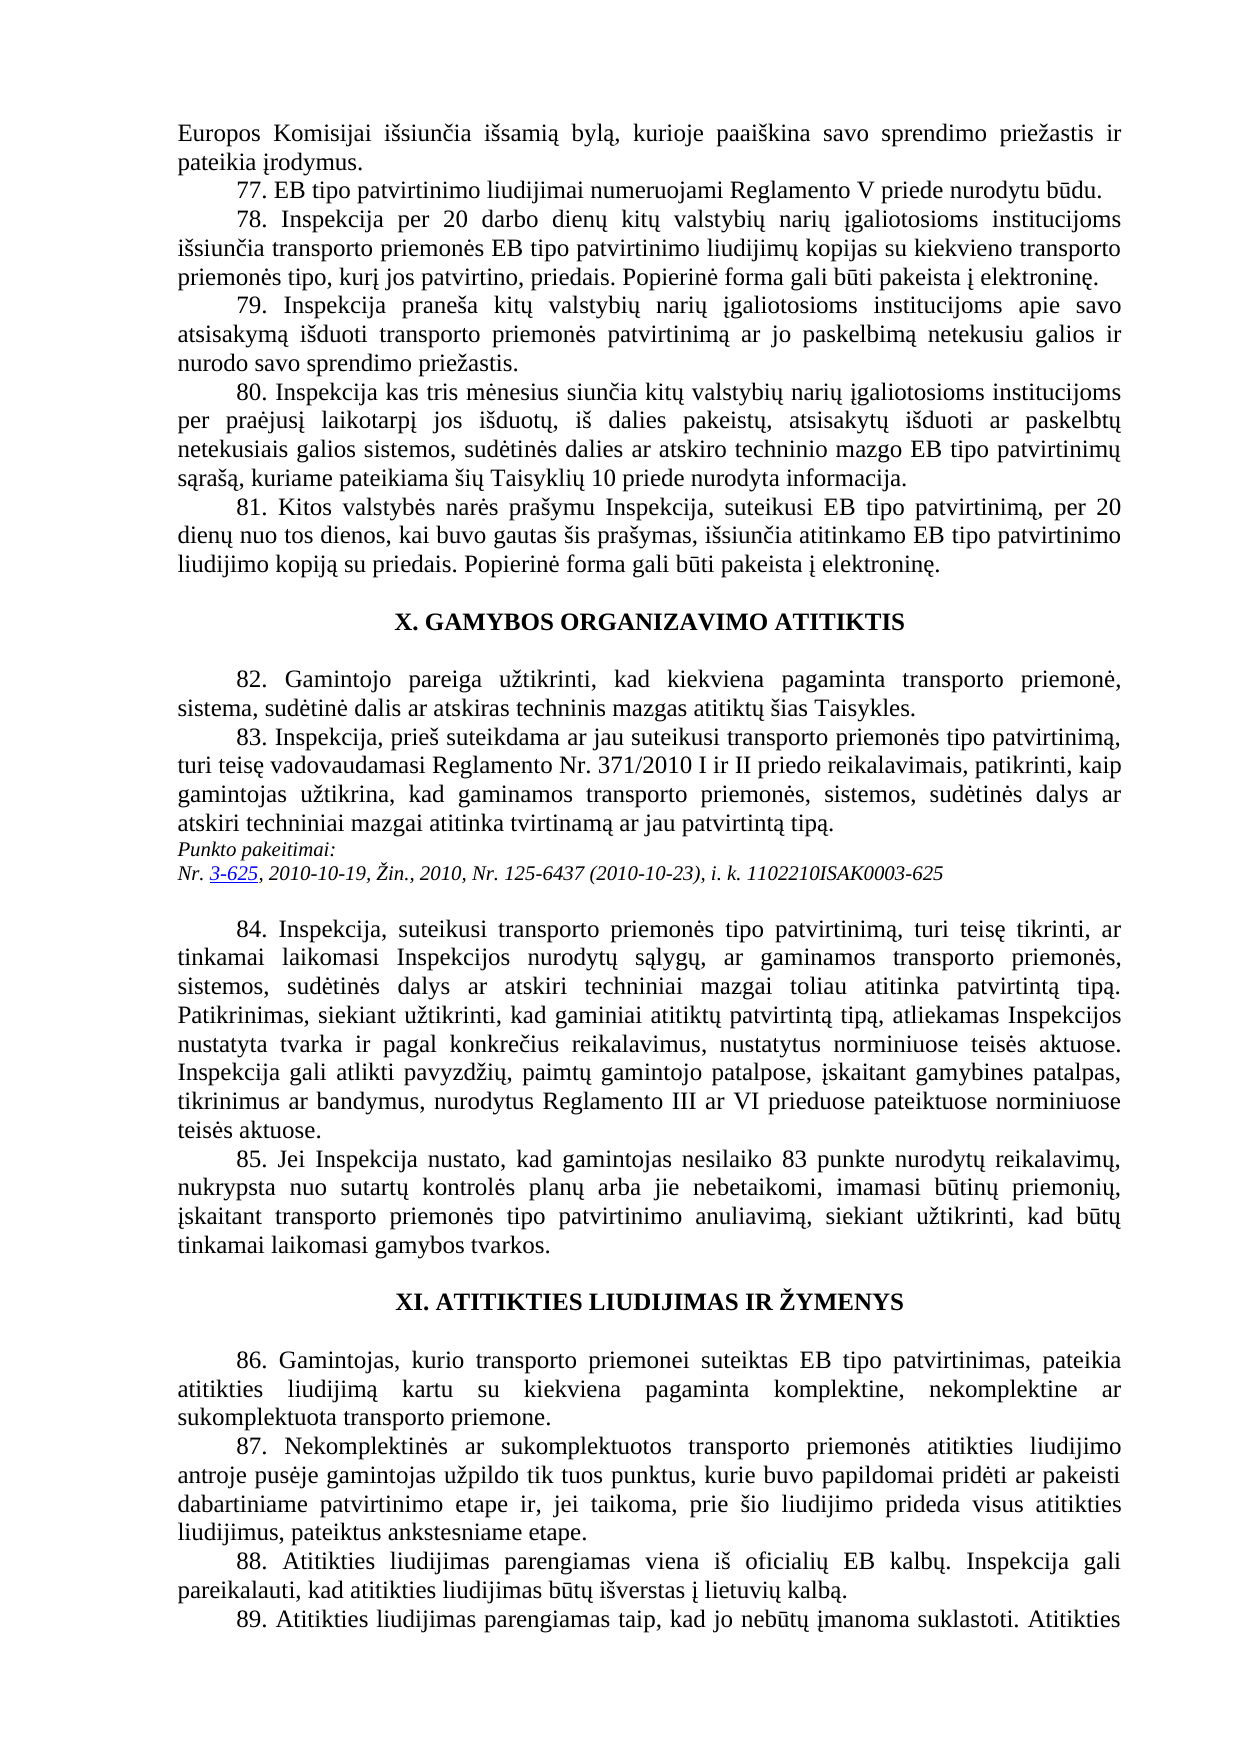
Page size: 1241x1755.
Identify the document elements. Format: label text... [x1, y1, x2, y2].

text 83. Inspekcija, prieš suteikdama ar jau suteikusi transporto priemonės tipo patvirtinimą, turi teisę vadovaudamasi Reglamento Nr. 371/2010 I ir II priedo reikalavimais, patikrinti, kaip gamintojas užtikrina, kad gaminamos transporto priemonės, sistemos, sudėtinės dalys ar atskiri techniniai mazgai atitinka tvirtinamą ar jau patvirtintą tipą. [177, 722, 1122, 837]
text 84. Inspekcija, suteikusi transporto priemonės tipo patvirtinimą, turi teisę tikrinti, ar tinkamai laikomasi Inspekcijos nurodytų sąlygų, ar gaminamos transporto priemonės, sistemos, sudėtinės dalys ar atskiri techniniai mazgai toliau atitinka patvirtintą tipą. Patikrinimas, siekiant užtikrinti, kad gaminiai atitiktų patvirtintą tipą, atliekamas Inspekcijos nustatyta tvarka ir pagal konkrečius reikalavimus, nustatytus norminiuose teisės aktuose. Inspekcija gali atlikti pavyzdžių, paimtų gamintojo patalpose, įskaitant gamybines patalpas, tikrinimus ar bandymus, nurodytus Reglamento III ar VI prieduose pateiktuose norminiuose teisės aktuose. [177, 914, 1122, 1144]
text XI. ATITIKTIES LIUDIJIMAS IR ŽYMENYS [177, 1287, 1122, 1316]
text Nr. 3-625, 2010-10-19, Žin., 2010, Nr. 125-6437 (2010-10-23), i. k. 1102210ISAK0003-625 [177, 861, 1122, 885]
text Europos Komisijai išsiunčia išsamią bylą, kurioje paaiškina savo sprendimo priežastis ir pateikia įrodymus. [177, 118, 1122, 176]
text 88. Atitikties liudijimas parengiamas viena iš oficialių EB kalbų. Inspekcija gali pareikalauti, kad atitikties liudijimas būtų išverstas į lietuvių kalbą. [177, 1546, 1122, 1604]
text 85. Jei Inspekcija nustato, kad gamintojas nesilaiko 83 punkte nurodytų reikalavimų, nukrypsta nuo sutartų kontrolės planų arba jie nebetaikomi, imamasi būtinų priemonių, įskaitant transporto priemonės tipo patvirtinimo anuliavimą, siekiant užtikrinti, kad būtų tinkamai laikomasi gamybos tvarkos. [177, 1144, 1122, 1259]
text 77. EB tipo patvirtinimo liudijimai numeruojami Reglamento V priede nurodytu būdu. [177, 176, 1122, 204]
text 78. Inspekcija per 20 darbo dienų kitų valstybių narių įgaliotosioms institucijoms išsiunčia transporto priemonės EB tipo patvirtinimo liudijimų kopijas su kiekvieno transporto priemonės tipo, kurį jos patvirtino, priedais. Popierinė forma gali būti pakeista į elektroninę. [177, 204, 1122, 291]
text X. GAMYBOS ORGANIZAVIMO ATITIKTIS [177, 607, 1122, 636]
text 79. Inspekcija praneša kitų valstybių narių įgaliotosioms institucijoms apie savo atsisakymą išduoti transporto priemonės patvirtinimą ar jo paskelbimą netekusiu galios ir nurodo savo sprendimo priežastis. [177, 291, 1122, 377]
text 82. Gamintojo pareiga užtikrinti, kad kiekviena pagaminta transporto priemonė, sistema, sudėtinė dalis ar atskiras techninis mazgas atitiktų šias Taisykles. [177, 664, 1122, 722]
text 89. Atitikties liudijimas parengiamas taip, kad jo nebūtų įmanoma suklastoti. Atitikties [177, 1604, 1122, 1632]
text 86. Gamintojas, kurio transporto priemonei suteiktas EB tipo patvirtinimas, pateikia atitikties liudijimą kartu su kiekviena pagaminta komplektine, nekomplektine ar sukomplektuota transporto priemone. [177, 1345, 1122, 1431]
text 87. Nekomplektinės ar sukomplektuotos transporto priemonės atitikties liudijimo antroje pusėje gamintojas užpildo tik tuos punktus, kurie buvo papildomai pridėti ar pakeisti dabartiniame patvirtinimo etape ir, jei taikoma, prie šio liudijimo prideda visus atitikties liudijimus, pateiktus ankstesniame etape. [177, 1431, 1122, 1546]
text 81. Kitos valstybės narės prašymu Inspekcija, suteikusi EB tipo patvirtinimą, per 20 dienų nuo tos dienos, kai buvo gautas šis prašymas, išsiunčia atitinkamo EB tipo patvirtinimo liudijimo kopiją su priedais. Popierinė forma gali būti pakeista į elektroninę. [177, 492, 1122, 578]
text 80. Inspekcija kas tris mėnesius siunčia kitų valstybių narių įgaliotosioms institucijoms per praėjusį laikotarpį jos išduotų, iš dalies pakeistų, atsisakytų išduoti ar paskelbtų netekusiais galios sistemos, sudėtinės dalies ar atskiro techninio mazgo EB tipo patvirtinimų sąrašą, kuriame pateikiama šių Taisyklių 10 priede nurodyta informacija. [177, 377, 1122, 492]
text Punkto pakeitimai: [177, 837, 1122, 861]
